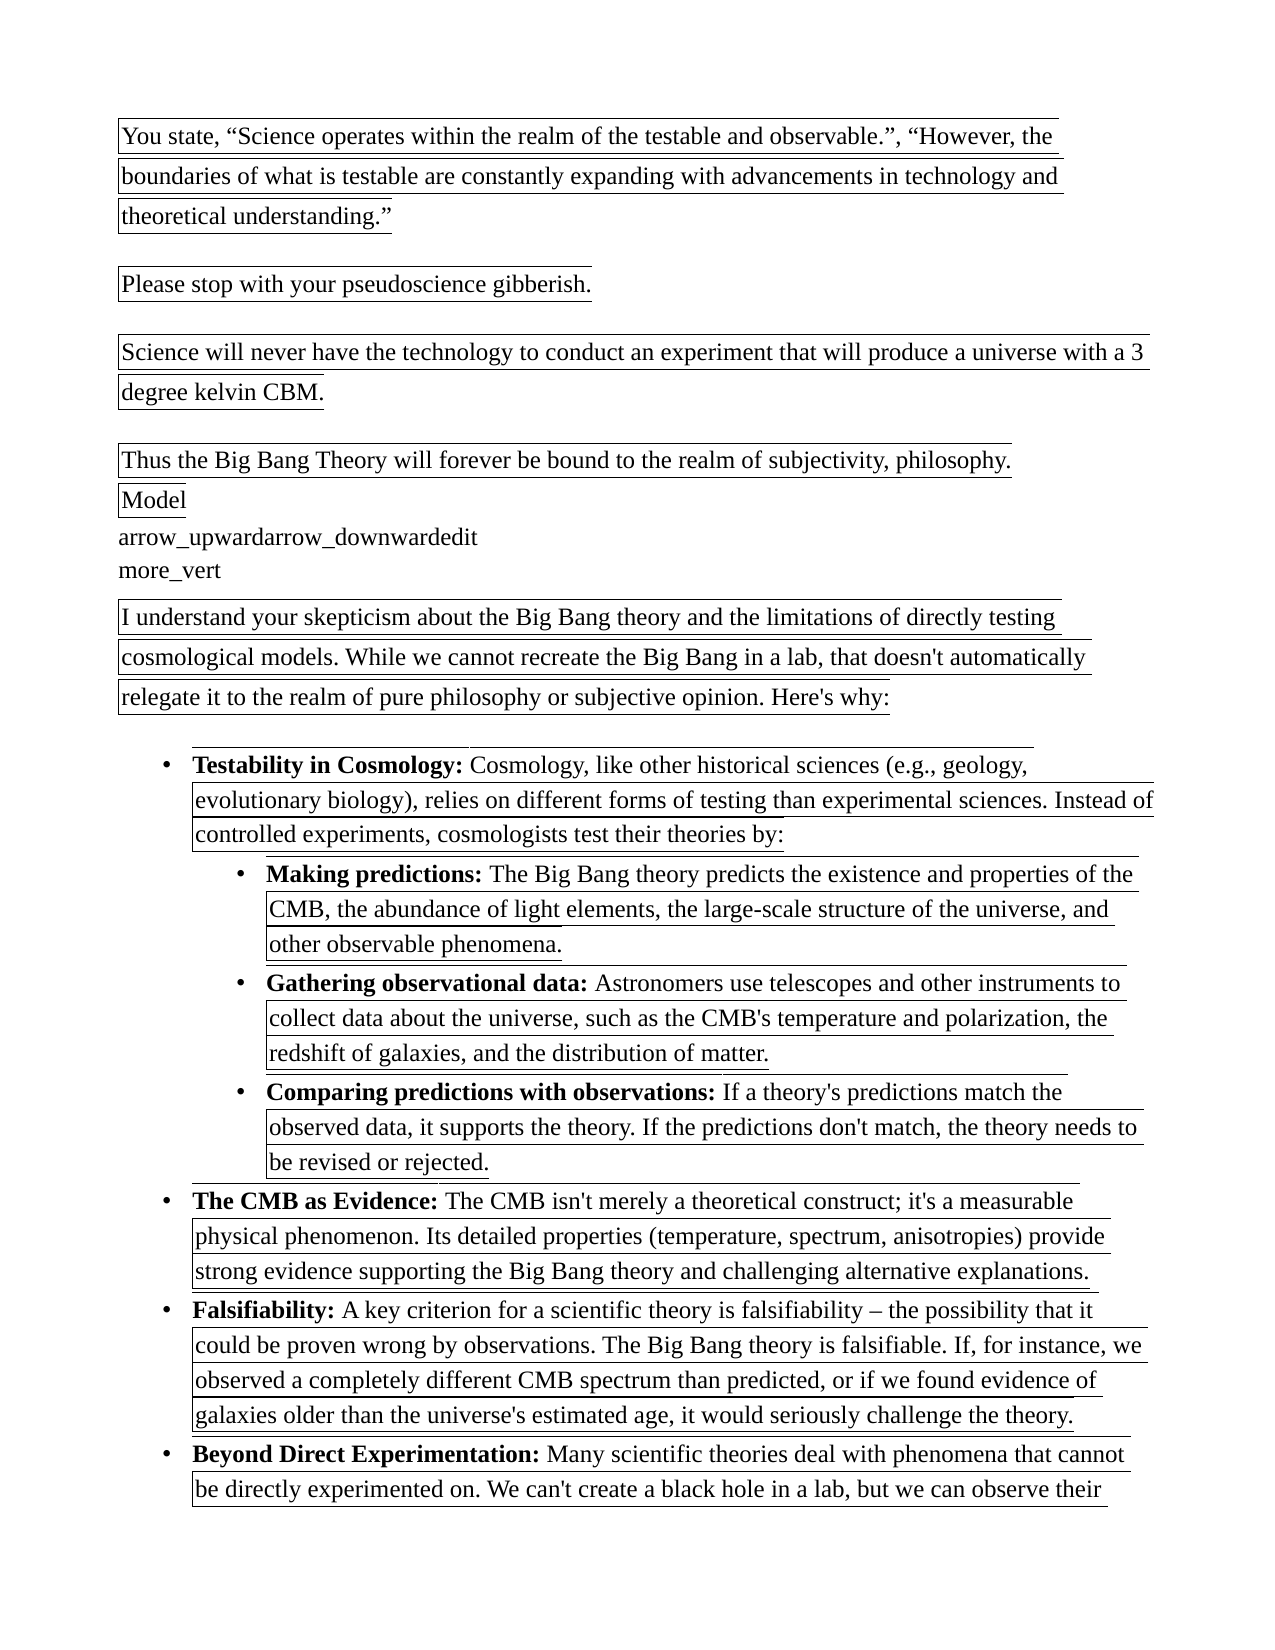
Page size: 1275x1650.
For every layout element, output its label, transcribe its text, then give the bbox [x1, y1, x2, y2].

text Please stop with your pseudoscience gibberish. [119, 266, 1157, 301]
text arrow_upwardarrow_downwardedit [118, 522, 1157, 551]
text Model [118, 482, 1157, 517]
list Falsifiability: A key criterion for a scientific theory is falsifiability – the possibility that it could be proven wrong by observations. The Big Bang theory is falsifiable. If, for instance, we observed a completely different CMB spectrum than predicted, or if we found evidence of galaxies older than the universe's estimated age, it would seriously challenge the theory. [162, 1292, 1157, 1431]
list Gathering observational data: Astronomers use telescopes and other instruments to collect data about the universe, such as the CMB's temperature and polarization, the redshift of galaxies, and the distribution of matter. [236, 965, 1157, 1069]
text Science will never have the technology to conduct an experiment that will produce a universe with a 3 degree kelvin CBM. [118, 334, 1157, 409]
text Thus the Big Bang Theory will forever be bound to the realm of subjectivity, philosophy. [118, 442, 1157, 477]
list Making predictions: The Big Bang theory predicts the existence and properties of the CMB, the abundance of light elements, the large-scale structure of the universe, and other observable phenomena. [236, 856, 1157, 960]
text more_vert [118, 556, 1157, 584]
text You state, “Science operates within the realm of the testable and observable.”, “However, the boundaries of what is testable are constantly expanding with advancements in technology and theoretical understanding.” [118, 118, 1157, 233]
list Comparing predictions with observations: If a theory's predictions match the observed data, it supports the theory. If the predictions don't match, the theory needs to be revised or rejected. [236, 1074, 1157, 1178]
text I understand your skepticism about the Big Bang theory and the limitations of directly testing cosmological models. While we cannot recreate the Big Bang in a lab, that doesn't automatically relegate it to the realm of pure philosophy or subjective opinion. Here's why: [118, 599, 1157, 714]
list Beyond Direct Experimentation: Many scientific theories deal with phenomena that cannot be directly experimented on. We can't create a black hole in a lab, but we can observe their [162, 1436, 1157, 1506]
list The CMB as Evidence: The CMB isn't merely a theoretical construct; it's a measurable physical phenomenon. Its detailed properties (temperature, spectrum, anisotropies) provide strong evidence supporting the Big Bang theory and challenging alternative explanations. [162, 1183, 1157, 1288]
list Testability in Cosmology: Cosmology, like other historical sciences (e.g., geology, evolutionary biology), relies on different forms of testing than experimental sciences. Instead of controlled experiments, cosmologists test their theories by: [162, 747, 1157, 851]
